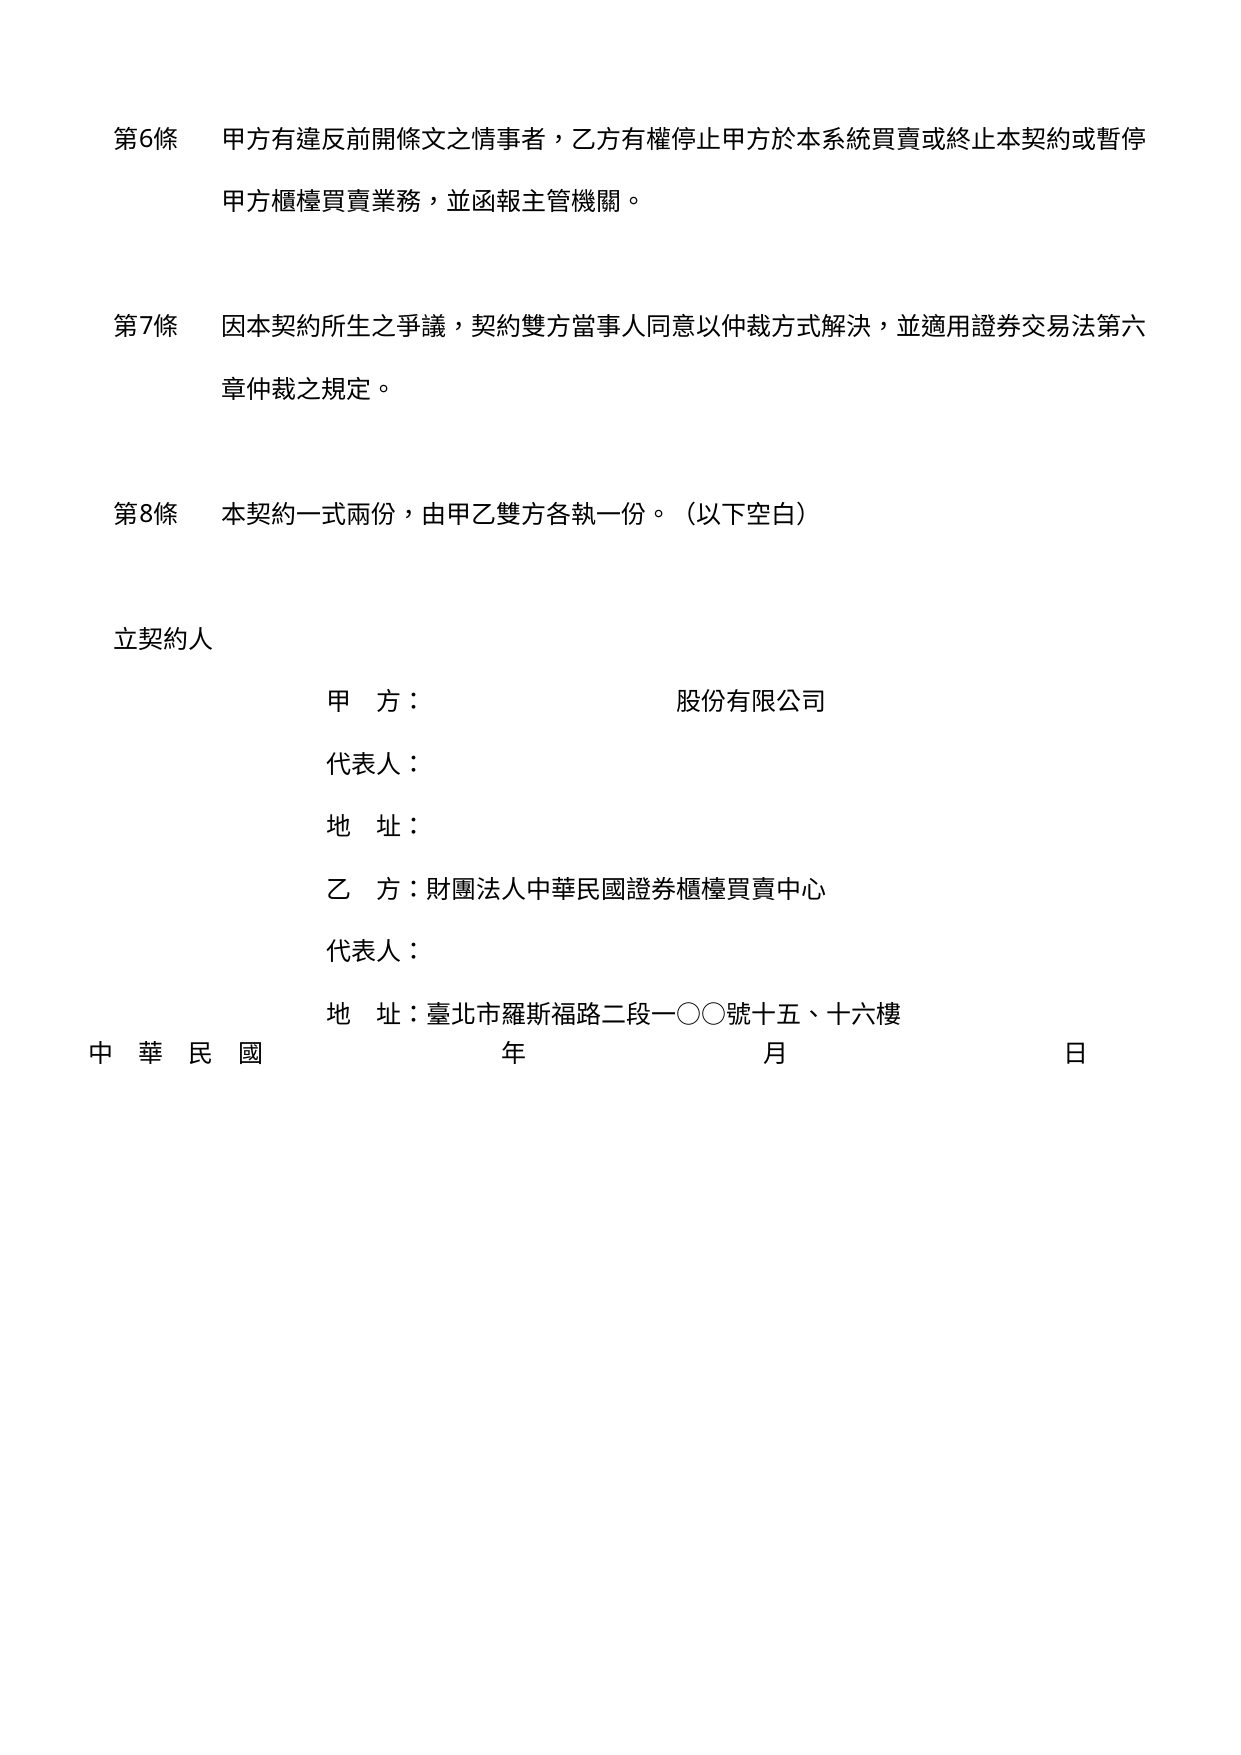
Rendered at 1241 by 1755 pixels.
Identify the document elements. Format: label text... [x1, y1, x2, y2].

text 立契約人 [113, 596, 1085, 658]
list 甲方有違反前開條文之情事者，乙方有權停止甲方於本系統買賣或終止本契約或暫停甲方櫃檯買賣業務，並函報主管機關。 [113, 96, 1149, 221]
text 乙 方：財團法人中華民國證券櫃檯買賣中心 [326, 846, 1085, 908]
text 代表人： [326, 721, 1085, 783]
text 甲 方： 股份有限公司 [326, 658, 1085, 721]
text 地 址：臺北市羅斯福路二段一○○號十五、十六樓 [326, 971, 1085, 1033]
list 因本契約所生之爭議，契約雙方當事人同意以仲裁方式解決，並適用證券交易法第六章仲裁之規定。 [113, 283, 1149, 408]
text 地 址： [326, 783, 1085, 846]
text 中 華 民 國 年 月 日 [89, 1033, 1152, 1069]
list 本契約一式兩份，由甲乙雙方各執一份。（以下空白） [113, 471, 1149, 533]
text 代表人： [326, 908, 1085, 971]
